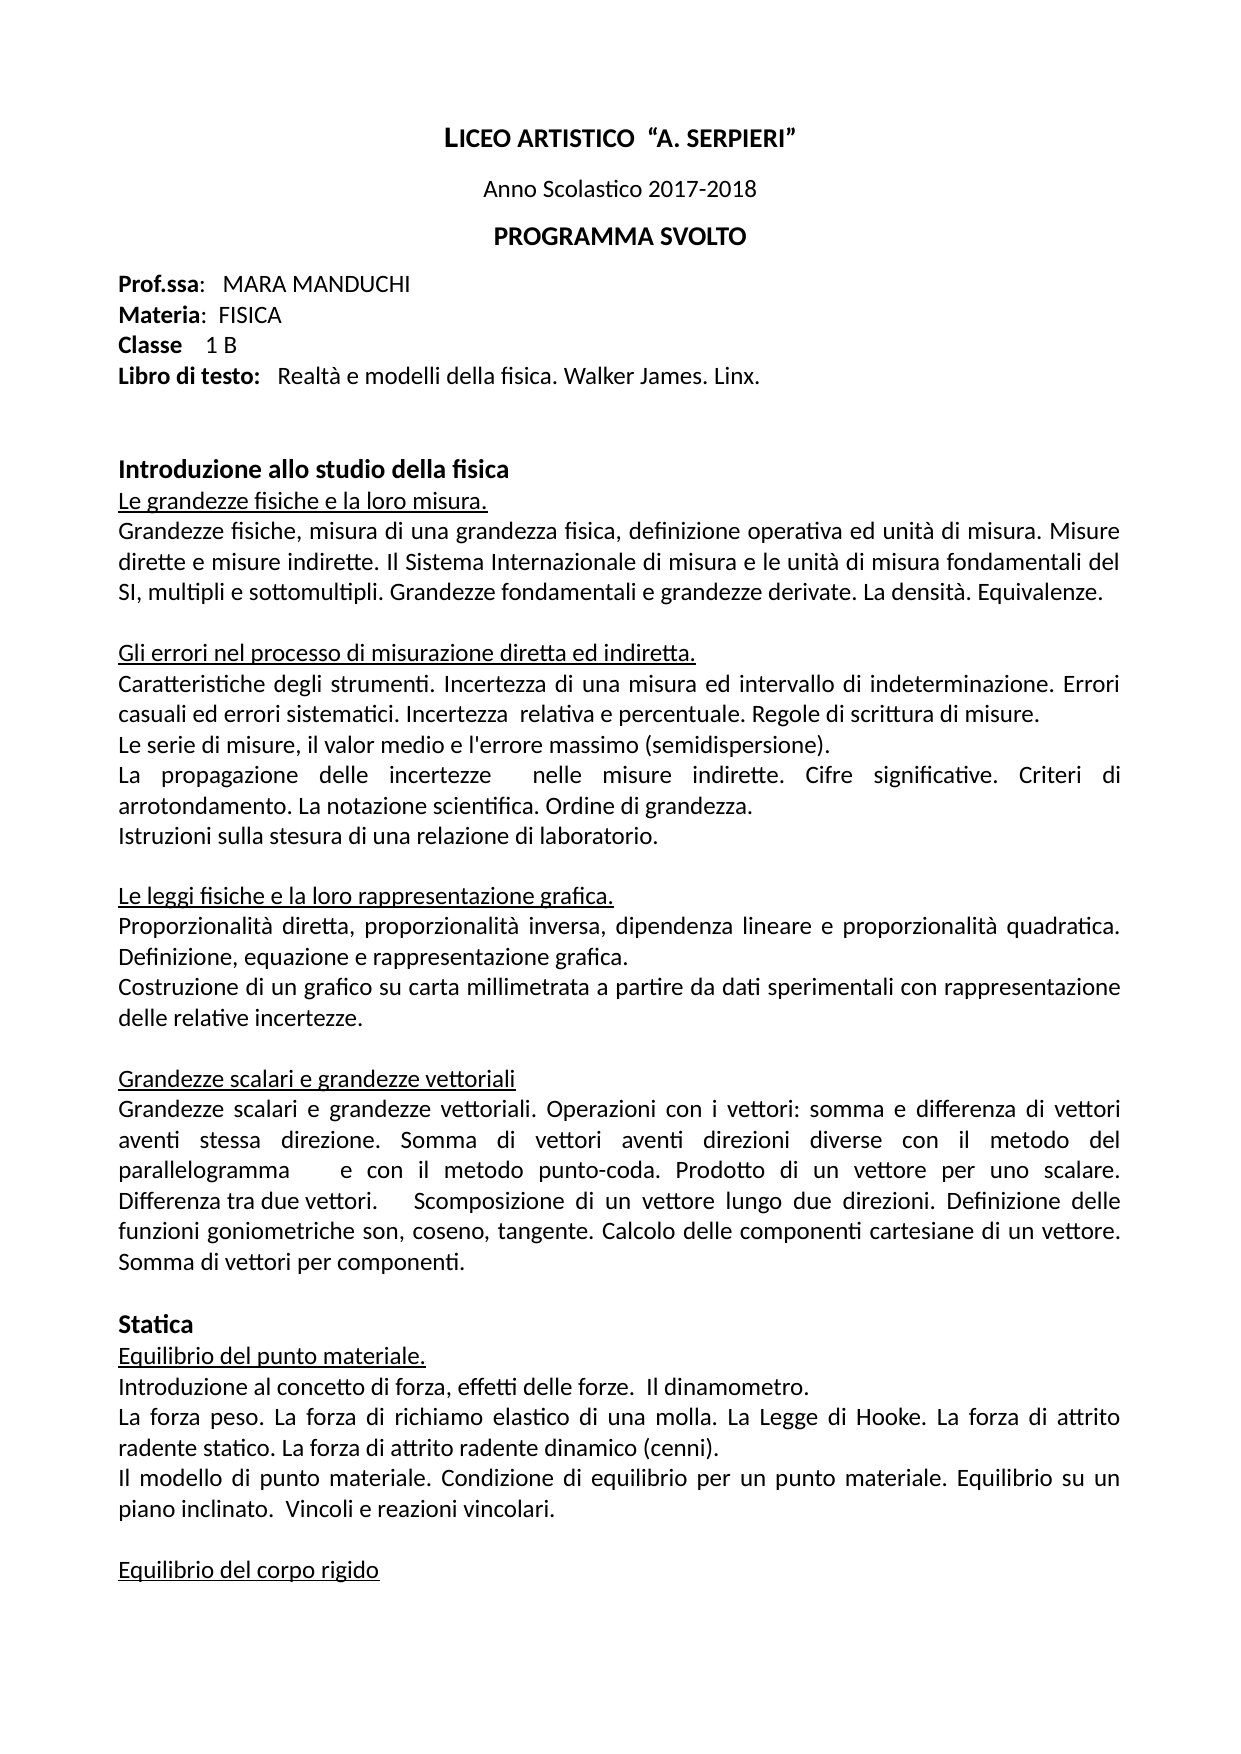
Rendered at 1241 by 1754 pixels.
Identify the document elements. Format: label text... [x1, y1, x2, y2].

text Anno Scolastico 2017-2018 [118, 173, 1122, 204]
text Libro di testo: Realtà e modelli della fisica. Walker James. Linx. [118, 360, 1122, 391]
text Prof.ssa: MARA MANDUCHI [118, 269, 1122, 299]
text Le serie di misure, il valor medio e l'errore massimo (semidispersione). [118, 729, 1122, 759]
text Caratteristiche degli strumenti. Incertezza di una misura ed intervallo di indeterminazione. Errori casuali ed errori sistematici. Incertezza relativa e percentuale. Regole di scrittura di misure. [118, 668, 1122, 729]
text Materia: FISICA [118, 299, 1122, 330]
subtitle PROGRAMMA SVOLTO [118, 219, 1122, 252]
text Introduzione allo studio della fisica [118, 452, 1122, 485]
text Le grandezze fisiche e la loro misura. [118, 485, 1122, 515]
text La propagazione delle incertezze nelle misure indirette. Cifre significative. Criteri di arrotondamento. La notazione scientifica. Ordine di grandezza. [118, 759, 1122, 821]
text Costruzione di un grafico su carta millimetrata a partire da dati sperimentali con rappresentazione delle relative incertezze. [118, 971, 1122, 1032]
text Statica [118, 1307, 1122, 1340]
text Classe 1 B [118, 330, 1122, 360]
text Gli errori nel processo di misurazione diretta ed indiretta. [118, 637, 1122, 668]
text Istruzioni sulla stesura di una relazione di laboratorio. [118, 821, 1122, 851]
text Proporzionalità diretta, proporzionalità inversa, dipendenza lineare e proporzionalità quadratica. Definizione, equazione e rappresentazione grafica. [118, 910, 1122, 971]
text Introduzione al concetto di forza, effetti delle forze. Il dinamometro. [118, 1371, 1122, 1401]
text LICEO ARTISTICO “A. SERPIERI” [118, 118, 1122, 155]
text Le leggi fisiche e la loro rappresentazione grafica. [118, 880, 1122, 910]
text Equilibrio del corpo rigido [118, 1554, 1122, 1584]
text Grandezze scalari e grandezze vettoriali. Operazioni con i vettori: somma e differenza di vettori aventi stessa direzione. Somma di vettori aventi direzioni diverse con il metodo del parallelogramma e con il metodo punto-coda. Prodotto di un vettore per uno scalare. Differenza tra due vettori. Scomposizione di un vettore lungo due direzioni. Definizione delle funzioni goniometriche son, coseno, tangente. Calcolo delle componenti cartesiane di un vettore. Somma di vettori per componenti. [118, 1093, 1122, 1277]
text Il modello di punto materiale. Condizione di equilibrio per un punto materiale. Equilibrio su un piano inclinato. Vincoli e reazioni vincolari. [118, 1462, 1122, 1523]
text La forza peso. La forza di richiamo elastico di una molla. La Legge di Hooke. La forza di attrito radente statico. La forza di attrito radente dinamico (cenni). [118, 1401, 1122, 1462]
text Grandezze fisiche, misura di una grandezza fisica, definizione operativa ed unità di misura. Misure dirette e misure indirette. Il Sistema Internazionale di misura e le unità di misura fondamentali del SI, multipli e sottomultipli. Grandezze fondamentali e grandezze derivate. La densità. Equivalenze. [118, 515, 1122, 607]
text Equilibrio del punto materiale. [118, 1340, 1122, 1371]
text Grandezze scalari e grandezze vettoriali [118, 1063, 1122, 1093]
